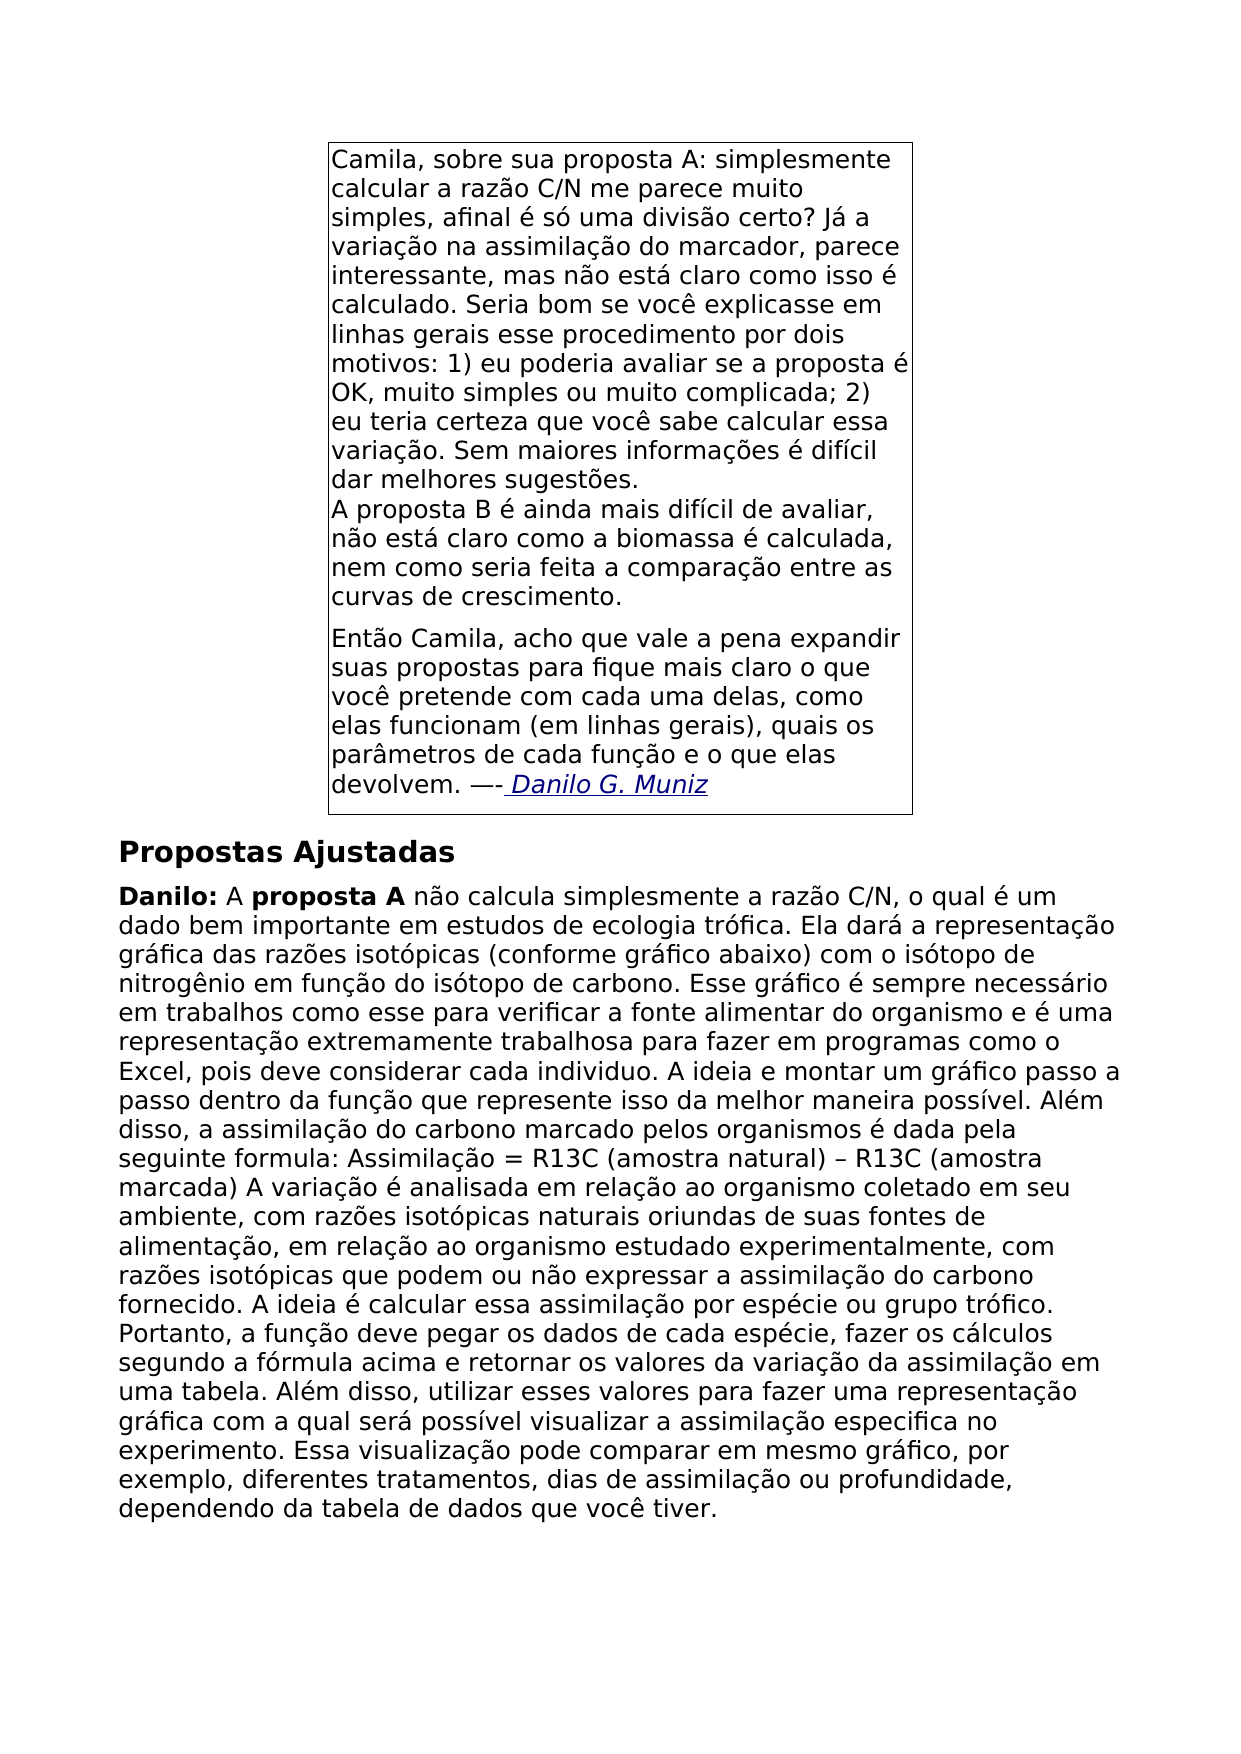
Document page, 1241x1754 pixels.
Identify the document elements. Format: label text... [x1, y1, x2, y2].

subtitle Propostas Ajustadas [118, 787, 1122, 869]
table_header Camila, sobre sua proposta A: simplesmente calcular a razão C/N me parece muito simples, afinal é só uma divisão certo? Já a variação na assimilação do marcador, parece interessante, mas não está claro como isso é calculado. Seria bom se você explicasse em linhas gerais esse procedimento por dois motivos: 1) eu poderia avaliar se a proposta é OK, muito simples ou muito complicada; 2) eu teria certeza que você sabe calcular essa variação. Sem maiores informações é difícil dar melhores sugestões. A proposta B é ainda mais difícil de avaliar, não está claro como a biomassa é calculada, nem como seria feita a comparação entre as curvas de crescimento. Então Camila, acho que vale a pena expandir suas propostas para fique mais claro o que você pretende com cada uma delas, como elas funcionam (em linhas gerais), quais os parâmetros de cada função e o que elas devolvem. —- Danilo G. Muniz [329, 143, 912, 814]
text Danilo: A proposta A não calcula simplesmente a razão C/N, o qual é um dado bem importante em estudos de ecologia trófica. Ela dará a representação gráfica das razões isotópicas (conforme gráfico abaixo) com o isótopo de nitrogênio em função do isótopo de carbono. Esse gráfico é sempre necessário em trabalhos como esse para verificar a fonte alimentar do organismo e é uma representação extremamente trabalhosa para fazer em programas como o Excel, pois deve considerar cada individuo. A ideia e montar um gráfico passo a passo dentro da função que represente isso da melhor maneira possível. Além disso, a assimilação do carbono marcado pelos organismos é dada pela seguinte formula: Assimilação = R13C (amostra natural) – R13C (amostra marcada) A variação é analisada em relação ao organismo coletado em seu ambiente, com razões isotópicas naturais oriundas de suas fontes de alimentação, em relação ao organismo estudado experimentalmente, com razões isotópicas que podem ou não expressar a assimilação do carbono fornecido. A ideia é calcular essa assimilação por espécie ou grupo trófico. Portanto, a função deve pegar os dados de cada espécie, fazer os cálculos segundo a fórmula acima e retornar os valores da variação da assimilação em uma tabela. Além disso, utilizar esses valores para fazer uma representação gráfica com a qual será possível visualizar a assimilação especifica no experimento. Essa visualização pode comparar em mesmo gráfico, por exemplo, diferentes tratamentos, dias de assimilação ou profundidade, dependendo da tabela de dados que você tiver. [118, 882, 1122, 1523]
